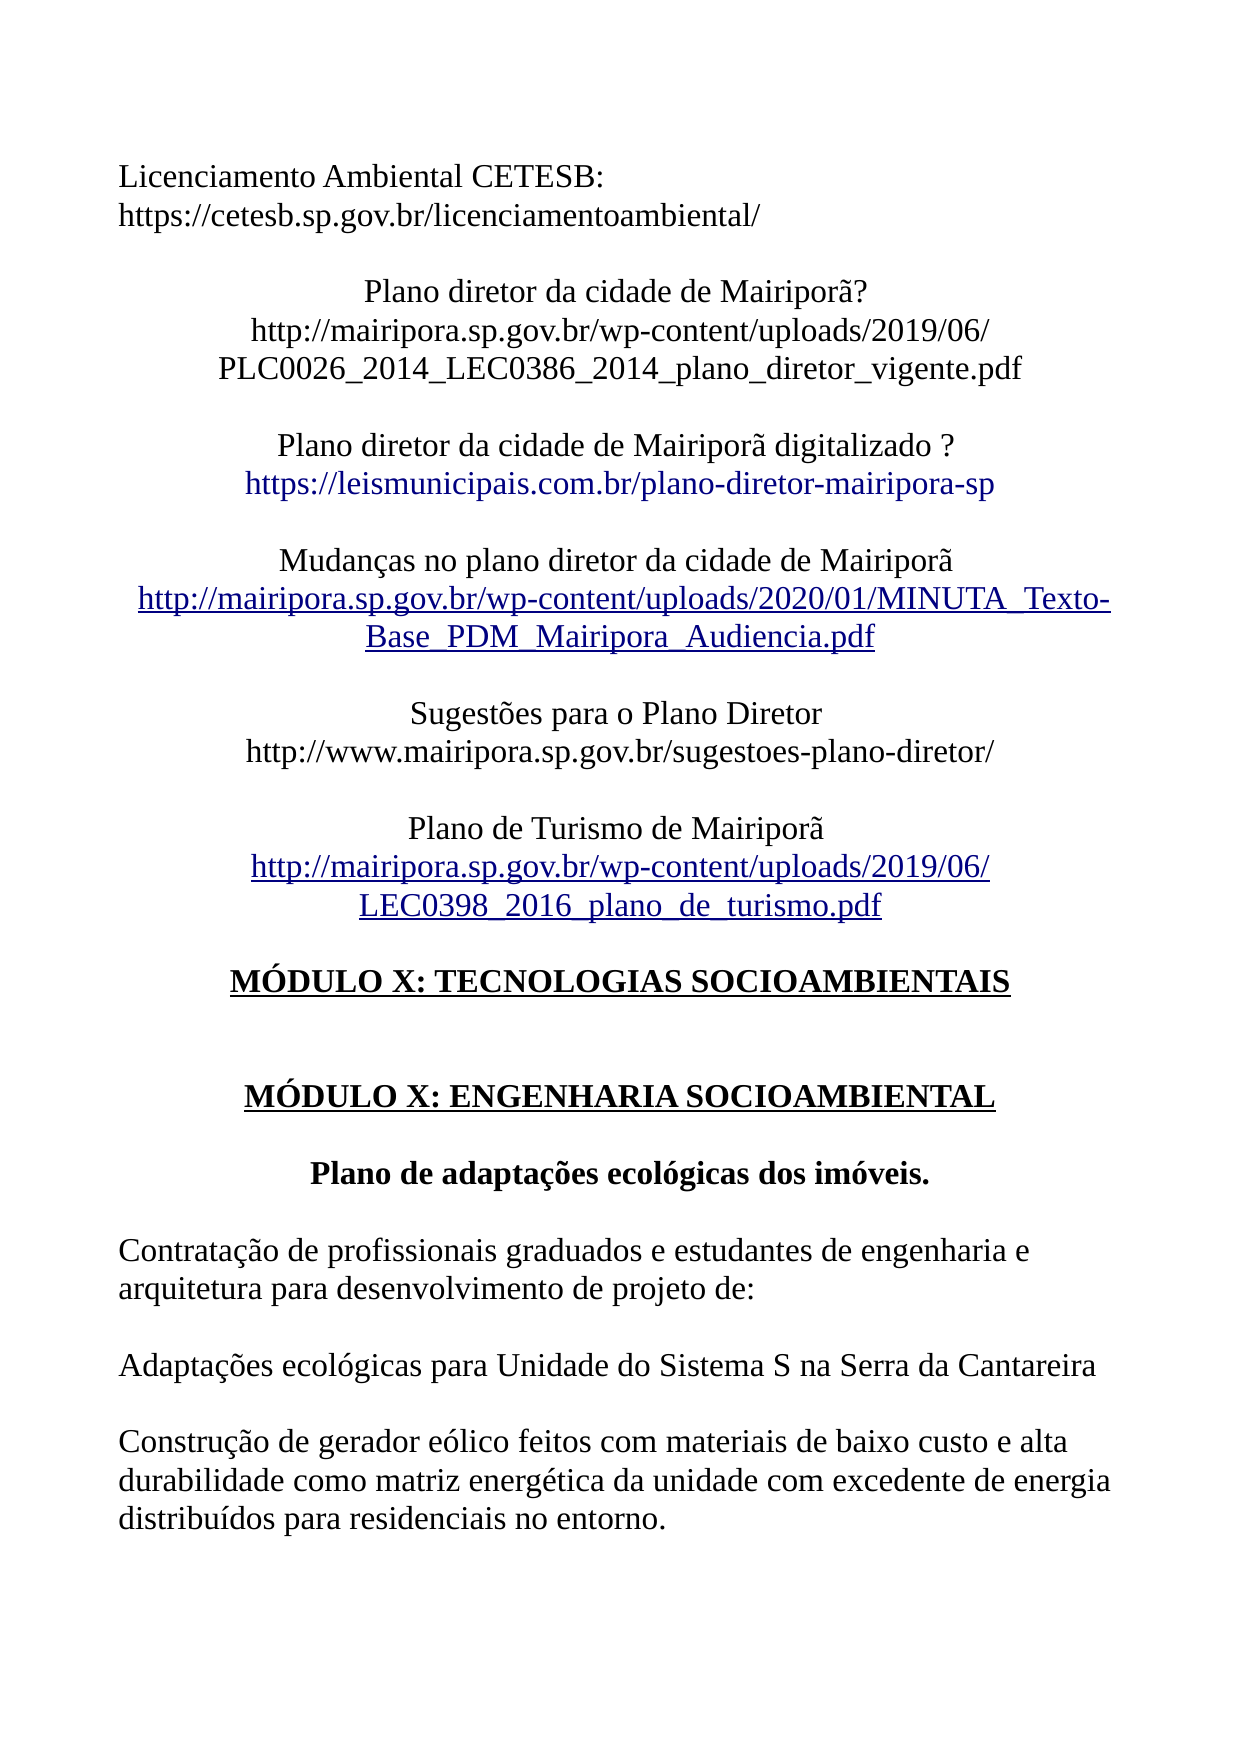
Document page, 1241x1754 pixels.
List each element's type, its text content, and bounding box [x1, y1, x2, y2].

text Mudanças no plano diretor da cidade de Mairiporã [118, 540, 1122, 578]
text Sugestões para o Plano Diretor [118, 693, 1122, 731]
text http://www.mairipora.sp.gov.br/sugestoes-plano-diretor/ [118, 731, 1122, 770]
text MÓDULO X: TECNOLOGIAS SOCIOAMBIENTAIS [118, 961, 1122, 1000]
text http://mairipora.sp.gov.br/wp-content/uploads/2020/01/MINUTA_Texto-Base_PDM_Mairipora_Audiencia.pdf [118, 578, 1122, 655]
text http://mairipora.sp.gov.br/wp-content/uploads/2019/06/PLC0026_2014_LEC0386_2014_plano_diretor_vigente.pdf [118, 310, 1122, 386]
text MÓDULO X: ENGENHARIA SOCIOAMBIENTAL [118, 1076, 1122, 1115]
text Licenciamento Ambiental CETESB: https://cetesb.sp.gov.br/licenciamentoambiental/ [118, 156, 1122, 233]
text Contratação de profissionais graduados e estudantes de engenharia e arquitetura para desenvolvimento de projeto de: [118, 1230, 1122, 1306]
text Adaptações ecológicas para Unidade do Sistema S na Serra da Cantareira [118, 1345, 1122, 1383]
text Plano de adaptações ecológicas dos imóveis. [118, 1153, 1122, 1191]
text Plano diretor da cidade de Mairiporã digitalizado ? [118, 425, 1122, 463]
text Plano diretor da cidade de Mairiporã? [118, 271, 1122, 310]
text http://mairipora.sp.gov.br/wp-content/uploads/2019/06/LEC0398_2016_plano_de_turismo.pdf [118, 846, 1122, 923]
text Construção de gerador eólico feitos com materiais de baixo custo e alta durabilidade como matriz energética da unidade com excedente de energia distribuídos para residenciais no entorno. [118, 1421, 1122, 1536]
text https://leismunicipais.com.br/plano-diretor-mairipora-sp [118, 463, 1122, 501]
text Plano de Turismo de Mairiporã [118, 808, 1122, 846]
